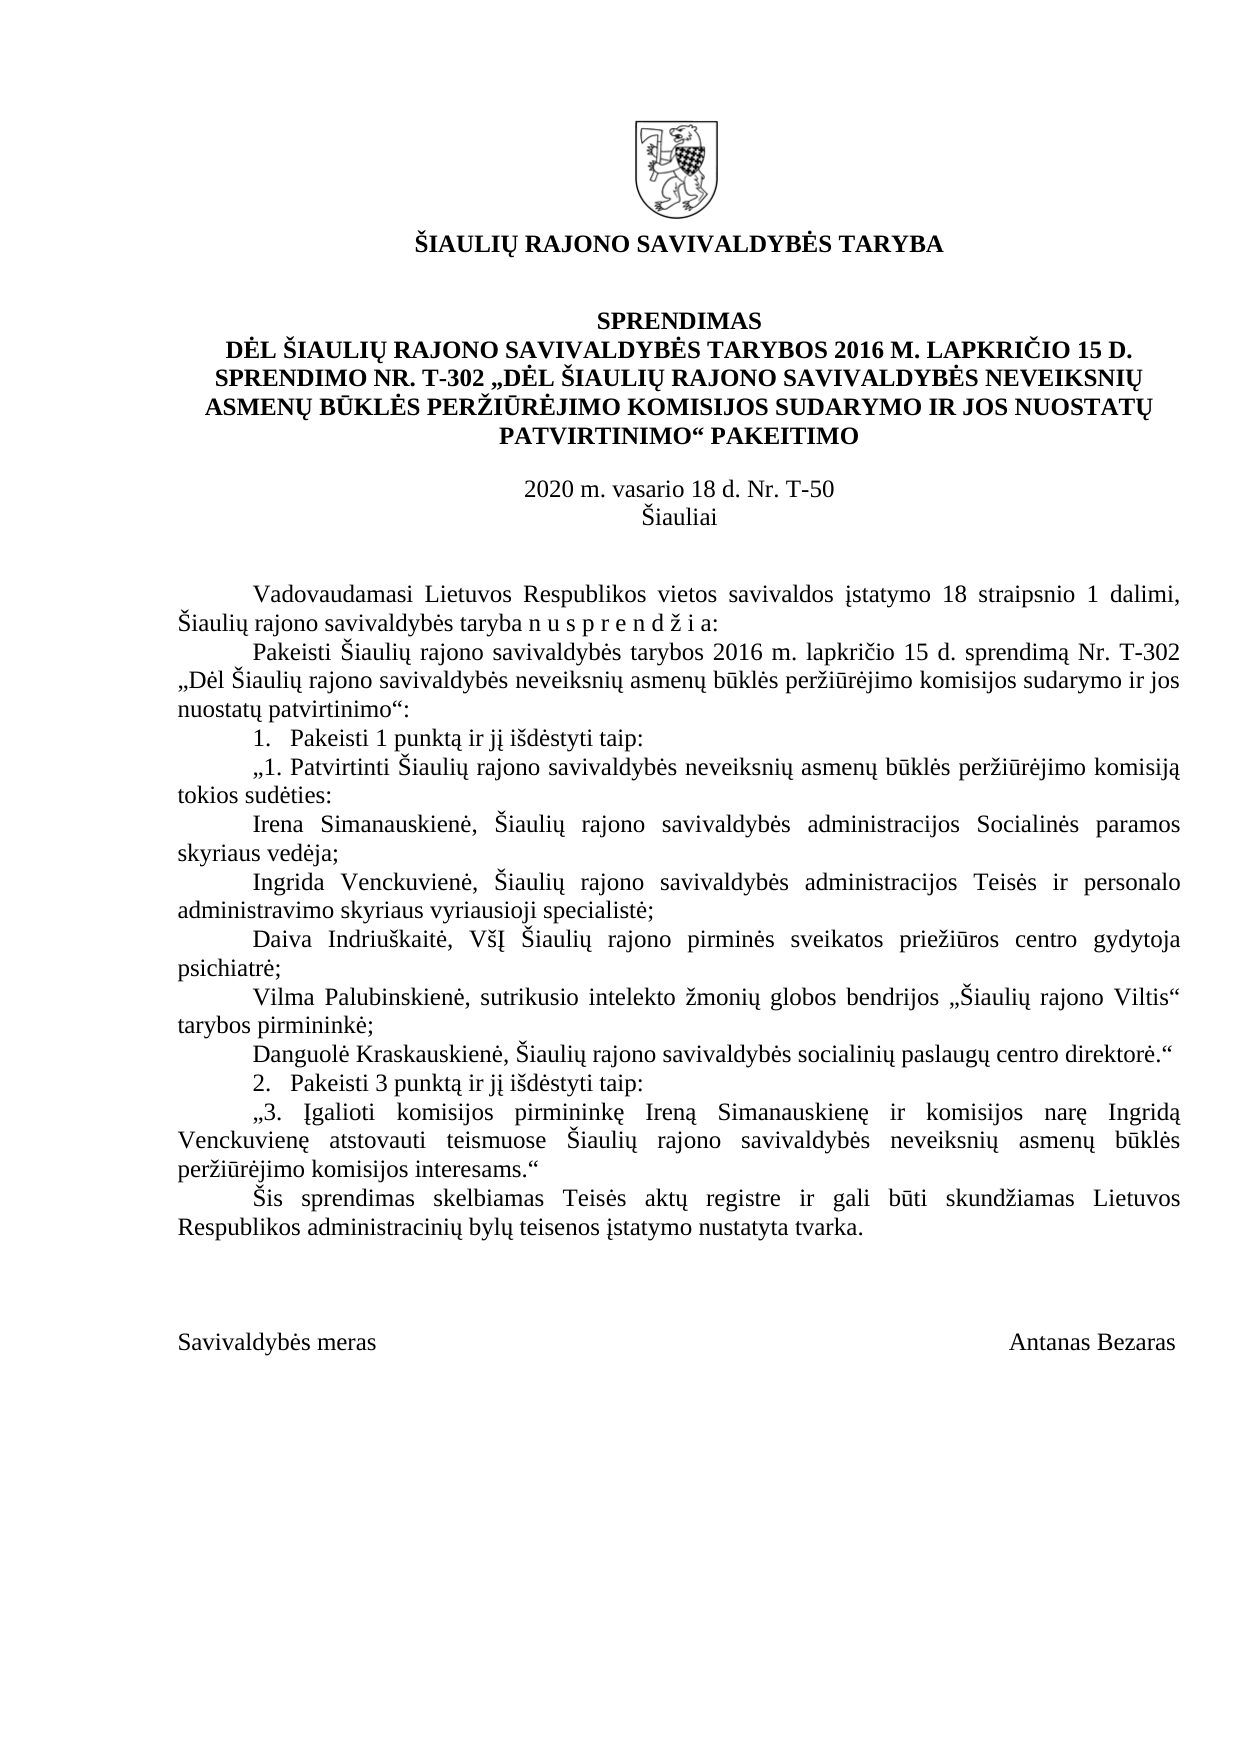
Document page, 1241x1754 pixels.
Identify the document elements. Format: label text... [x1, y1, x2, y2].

text Ingrida Venckuvienė, Šiaulių rajono savivaldybės administracijos Teisės ir personalo administravimo skyriaus vyriausioji specialistė; [177, 867, 1181, 924]
text Irena Simanauskienė, Šiaulių rajono savivaldybės administracijos Socialinės paramos skyriaus vedėja; [177, 809, 1181, 867]
text Šis sprendimas skelbiamas Teisės aktų registre ir gali būti skundžiamas Lietuvos Respublikos administracinių bylų teisenos įstatymo nustatyta tvarka. [177, 1183, 1181, 1241]
text 2020 m. vasario 18 d. Nr. T-50 [177, 474, 1181, 502]
text Pakeisti Šiaulių rajono savivaldybės tarybos 2016 m. lapkričio 15 d. sprendimą Nr. T-302 „Dėl Šiaulių rajono savivaldybės neveiksnių asmenų būklės peržiūrėjimo komisijos sudarymo ir jos nuostatų patvirtinimo“: [177, 637, 1181, 723]
text Vilma Palubinskienė, sutrikusio intelekto žmonių globos bendrijos „Šiaulių rajono Viltis“ tarybos pirmininkė; [177, 982, 1181, 1039]
text Vadovaudamasi Lietuvos Respublikos vietos savivaldos įstatymo 18 straipsnio 1 dalimi, Šiaulių rajono savivaldybės taryba n u s p r e n d ž i a: [177, 579, 1181, 637]
text 1. Pakeisti 1 punktą ir jį išdėstyti taip: [252, 723, 1181, 752]
text Danguolė Kraskauskienė, Šiaulių rajono savivaldybės socialinių paslaugų centro direktorė.“ [177, 1039, 1181, 1068]
text „3. Įgalioti komisijos pirmininkę Ireną Simanauskienę ir komisijos narę Ingridą Venckuvienę atstovauti teismuose Šiaulių rajono savivaldybės neveiksnių asmenų būklės peržiūrėjimo komisijos interesams.“ [177, 1097, 1181, 1183]
text Šiauliai [177, 502, 1181, 531]
text ŠIAULIŲ RAJONO SAVIVALDYBĖS TARYBA [177, 229, 1181, 258]
text Savivaldybės meras Antanas Bezaras [177, 1327, 1181, 1356]
text DĖL ŠIAULIŲ RAJONO SAVIVALDYBĖS TARYBOS 2016 M. LAPKRIČIO 15 D. SPRENDIMO NR. T-302 „DĖL ŠIAULIŲ RAJONO SAVIVALDYBĖS NEVEIKSNIŲ ASMENŲ BŪKLĖS PERŽIŪRĖJIMO KOMISIJOS SUDARYMO IR JOS NUOSTATŲ PATVIRTINIMO“ PAKEITIMO [177, 335, 1181, 450]
text „1. Patvirtinti Šiaulių rajono savivaldybės neveiksnių asmenų būklės peržiūrėjimo komisiją tokios sudėties: [177, 752, 1181, 809]
text SPRENDIMAS [177, 306, 1181, 335]
text 2. Pakeisti 3 punktą ir jį išdėstyti taip: [252, 1068, 1181, 1097]
text Daiva Indriuškaitė, VšĮ Šiaulių rajono pirminės sveikatos priežiūros centro gydytoja psichiatrė; [177, 924, 1181, 982]
